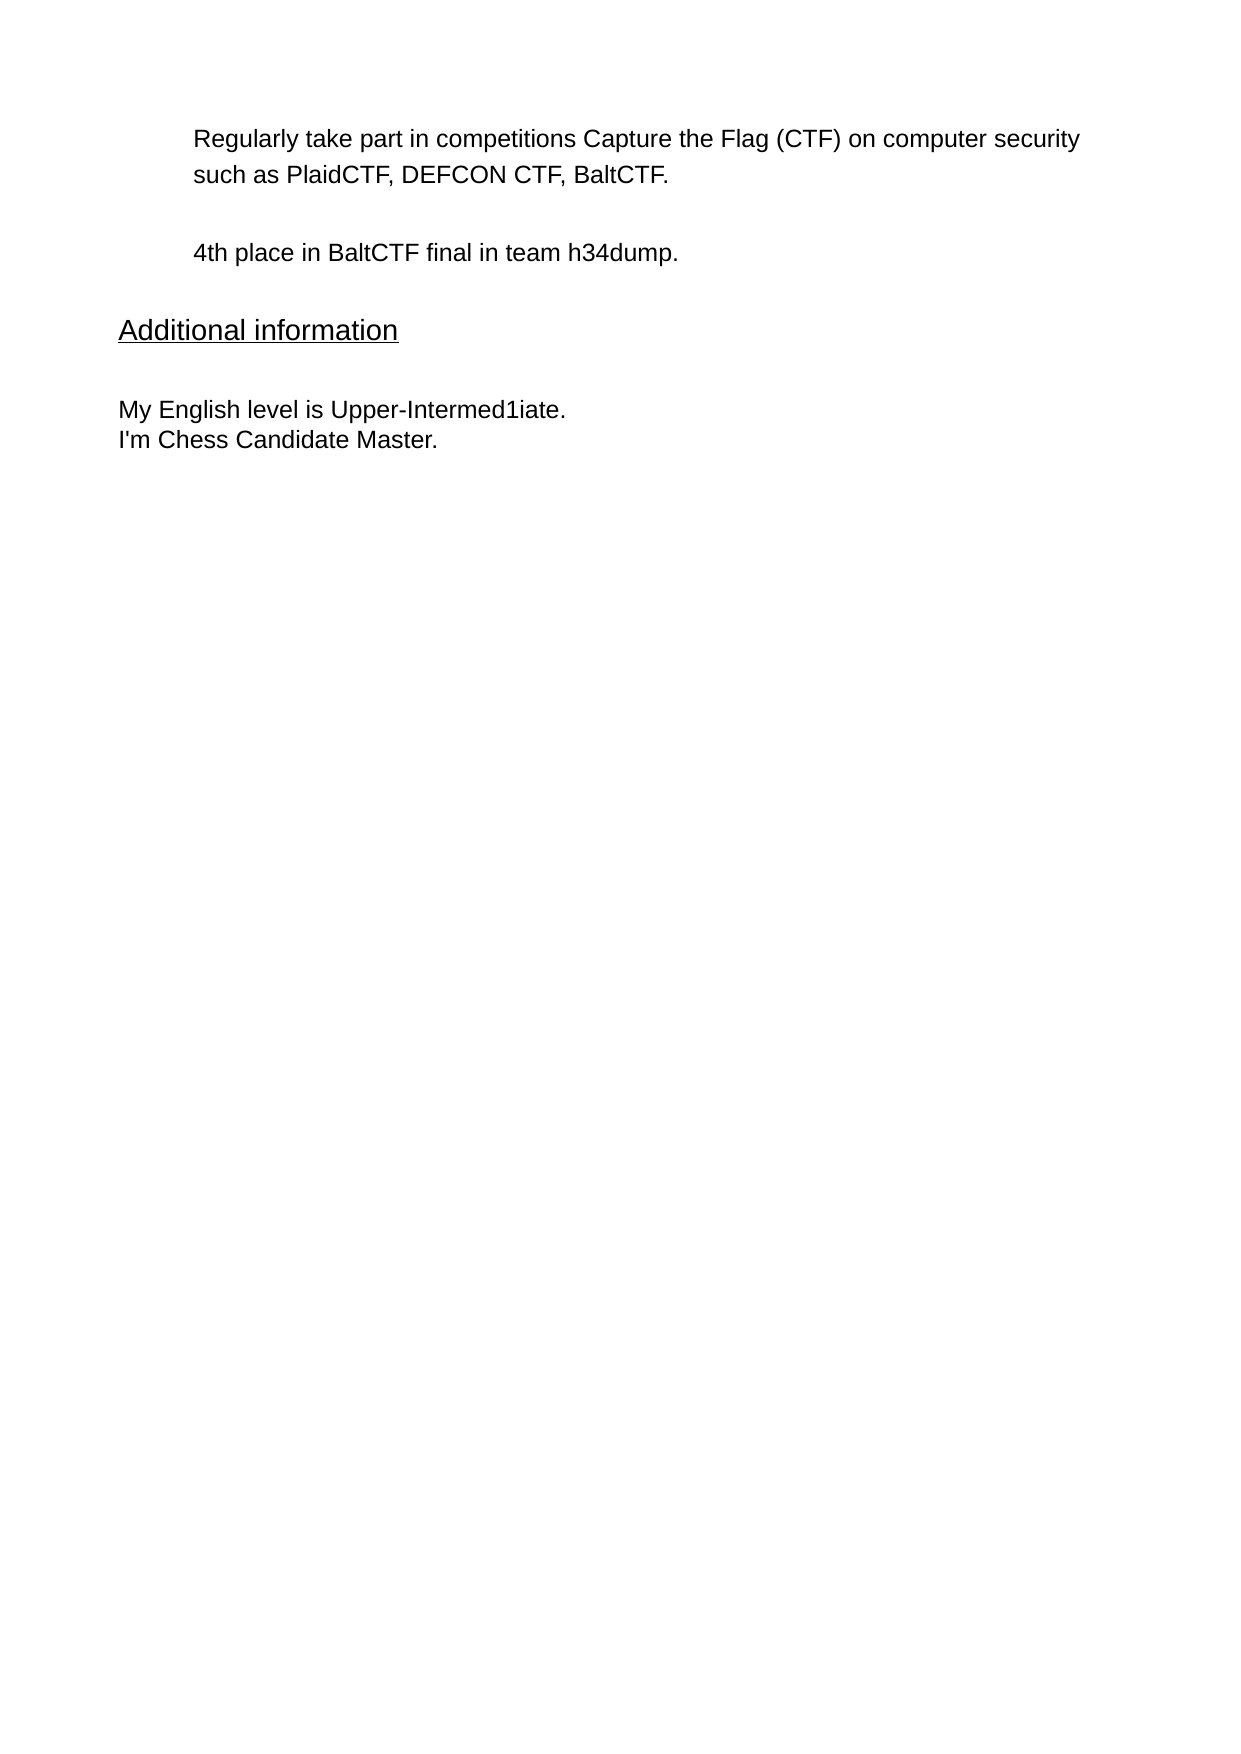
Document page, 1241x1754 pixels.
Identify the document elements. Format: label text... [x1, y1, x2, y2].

text My English level is Upper-Intermed1iate. [118, 389, 1122, 425]
list Regularly take part in competitions Capture the Flag (CTF) on computer security such as PlaidCTF, DEFCON CTF, BaltCTF. [156, 118, 1122, 191]
list 4th place in BaltCTF final in team h34dump. [156, 233, 1122, 269]
text Additional information [118, 311, 1122, 347]
text I'm Chess Candidate Master. [118, 425, 1122, 454]
